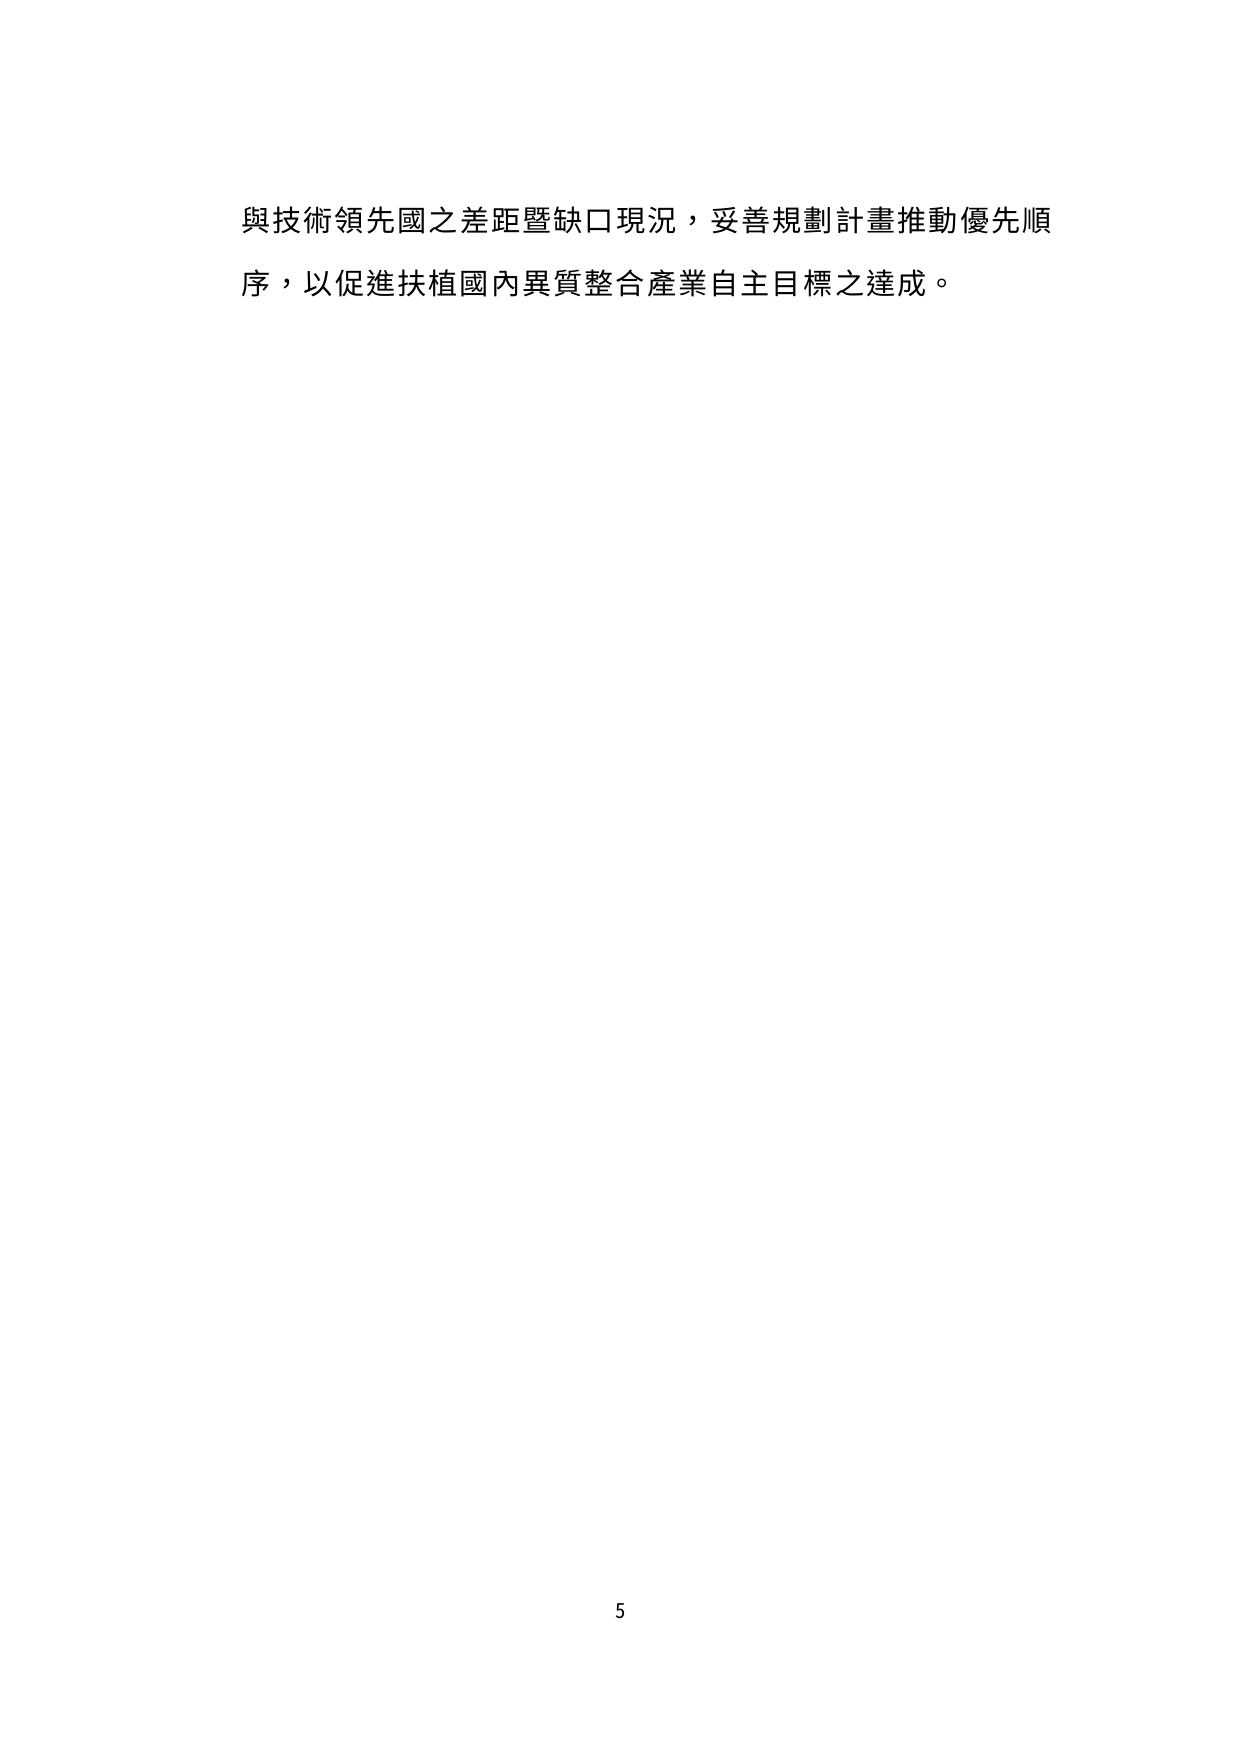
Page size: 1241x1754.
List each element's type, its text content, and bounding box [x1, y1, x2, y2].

text 與技術領先國之差距暨缺口現況，妥善規劃計畫推動優先順序，以促進扶植國內異質整合產業自主目標之達成。 [236, 177, 1063, 302]
